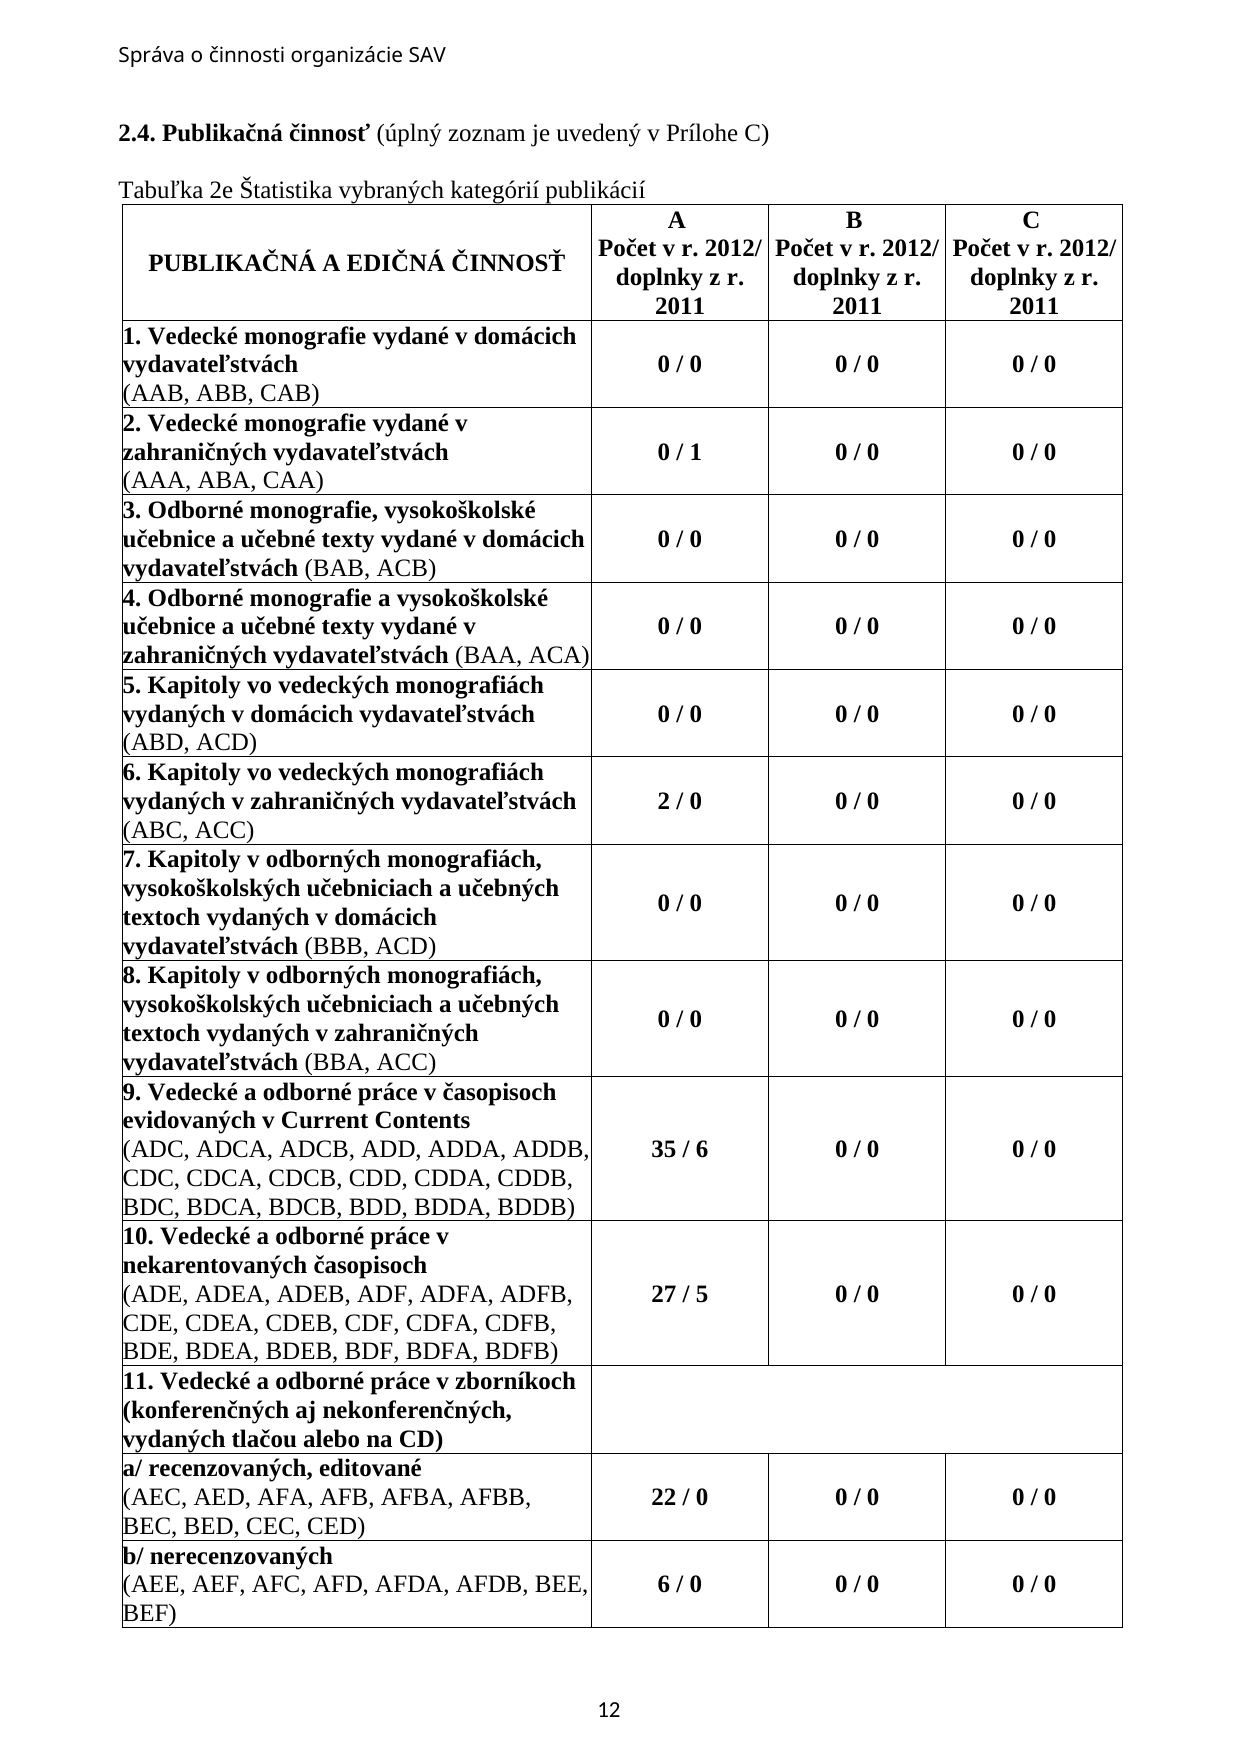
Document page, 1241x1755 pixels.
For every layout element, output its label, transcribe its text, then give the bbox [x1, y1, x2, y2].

table_cell 0 / 0 [592, 583, 768, 669]
table_cell 0 / 0 [769, 1077, 945, 1220]
table_cell 2 / 0 [592, 757, 768, 843]
table_cell 0 / 0 [946, 495, 1122, 582]
table_cell 0 / 0 [946, 408, 1122, 494]
table_cell 27 / 5 [592, 1221, 768, 1365]
table_cell 11. Vedecké a odborné práce v zborníkoch (konferenčných aj nekonferenčných, vydaných tlačou alebo na CD) [123, 1366, 591, 1452]
table_cell 0 / 0 [946, 961, 1122, 1076]
table_cell 1. Vedecké monografie vydané v domácich vydavateľstvách (AAB, ABB, CAB) [123, 321, 591, 407]
table_cell 0 / 1 [592, 408, 768, 494]
table_cell b/ nerecenzovaných (AEE, AEF, AFC, AFD, AFDA, AFDB, BEE, BEF) [123, 1541, 591, 1627]
table_cell 9. Vedecké a odborné práce v časopisoch evidovaných v Current Contents (ADC, ADCA, ADCB, ADD, ADDA, ADDB, CDC, CDCA, CDCB, CDD, CDDA, CDDB, BDC, BDCA, BDCB, BDD, BDDA, BDDB) [123, 1077, 591, 1220]
table_cell 0 / 0 [946, 845, 1122, 959]
table_cell 0 / 0 [769, 583, 945, 669]
table_cell 0 / 0 [946, 321, 1122, 407]
table_cell 0 / 0 [769, 845, 945, 959]
table_cell [592, 1366, 1122, 1452]
text 2.4. Publikačná činnosť (úplný zoznam je uvedený v Prílohe C) [118, 118, 1122, 175]
table_cell 0 / 0 [769, 670, 945, 756]
table_header PUBLIKAČNÁ A EDIČNÁ ČINNOSŤ [123, 205, 591, 320]
table_cell 2. Vedecké monografie vydané v zahraničných vydavateľstvách (AAA, ABA, CAA) [123, 408, 591, 494]
table_cell 0 / 0 [769, 757, 945, 843]
table_cell 3. Odborné monografie, vysokoškolské učebnice a učebné texty vydané v domácich vydavateľstvách (BAB, ACB) [123, 495, 591, 582]
table_cell 0 / 0 [769, 1221, 945, 1365]
table_cell 7. Kapitoly v odborných monografiách, vysokoškolských učebniciach a učebných textoch vydaných v domácich vydavateľstvách (BBB, ACD) [123, 845, 591, 959]
table_cell 0 / 0 [592, 670, 768, 756]
table_cell 0 / 0 [769, 321, 945, 407]
table_cell 0 / 0 [946, 1454, 1122, 1540]
table_cell 0 / 0 [592, 961, 768, 1076]
table_cell 0 / 0 [592, 495, 768, 582]
table_cell 0 / 0 [946, 757, 1122, 843]
table_cell 0 / 0 [592, 845, 768, 959]
table_cell 10. Vedecké a odborné práce v nekarentovaných časopisoch (ADE, ADEA, ADEB, ADF, ADFA, ADFB, CDE, CDEA, CDEB, CDF, CDFA, CDFB, BDE, BDEA, BDEB, BDF, BDFA, BDFB) [123, 1221, 591, 1365]
table_cell 0 / 0 [946, 670, 1122, 756]
table_header C Počet v r. 2012/ doplnky z r. 2011 [946, 205, 1122, 320]
table_cell 0 / 0 [946, 583, 1122, 669]
table_cell 6 / 0 [592, 1541, 768, 1627]
table_cell 8. Kapitoly v odborných monografiách, vysokoškolských učebniciach a učebných textoch vydaných v zahraničných vydavateľstvách (BBA, ACC) [123, 961, 591, 1076]
text Tabuľka 2e Štatistika vybraných kategórií publikácií [118, 175, 1122, 204]
table_cell 0 / 0 [769, 1541, 945, 1627]
table_cell 0 / 0 [592, 321, 768, 407]
table_cell a/ recenzovaných, editované (AEC, AED, AFA, AFB, AFBA, AFBB, BEC, BED, CEC, CED) [123, 1454, 591, 1540]
table_header B Počet v r. 2012/ doplnky z r. 2011 [769, 205, 945, 320]
table_cell 0 / 0 [769, 408, 945, 494]
table_cell 35 / 6 [592, 1077, 768, 1220]
table_cell 0 / 0 [946, 1077, 1122, 1220]
table_cell 0 / 0 [946, 1221, 1122, 1365]
table_cell 4. Odborné monografie a vysokoškolské učebnice a učebné texty vydané v zahraničných vydavateľstvách (BAA, ACA) [123, 583, 591, 669]
table_cell 0 / 0 [769, 1454, 945, 1540]
table_cell 0 / 0 [769, 961, 945, 1076]
table_cell 5. Kapitoly vo vedeckých monografiách vydaných v domácich vydavateľstvách (ABD, ACD) [123, 670, 591, 756]
table_cell 0 / 0 [946, 1541, 1122, 1627]
table_cell 22 / 0 [592, 1454, 768, 1540]
table_cell 0 / 0 [769, 495, 945, 582]
table_header A Počet v r. 2012/ doplnky z r. 2011 [592, 205, 768, 320]
table_cell 6. Kapitoly vo vedeckých monografiách vydaných v zahraničných vydavateľstvách (ABC, ACC) [123, 757, 591, 843]
